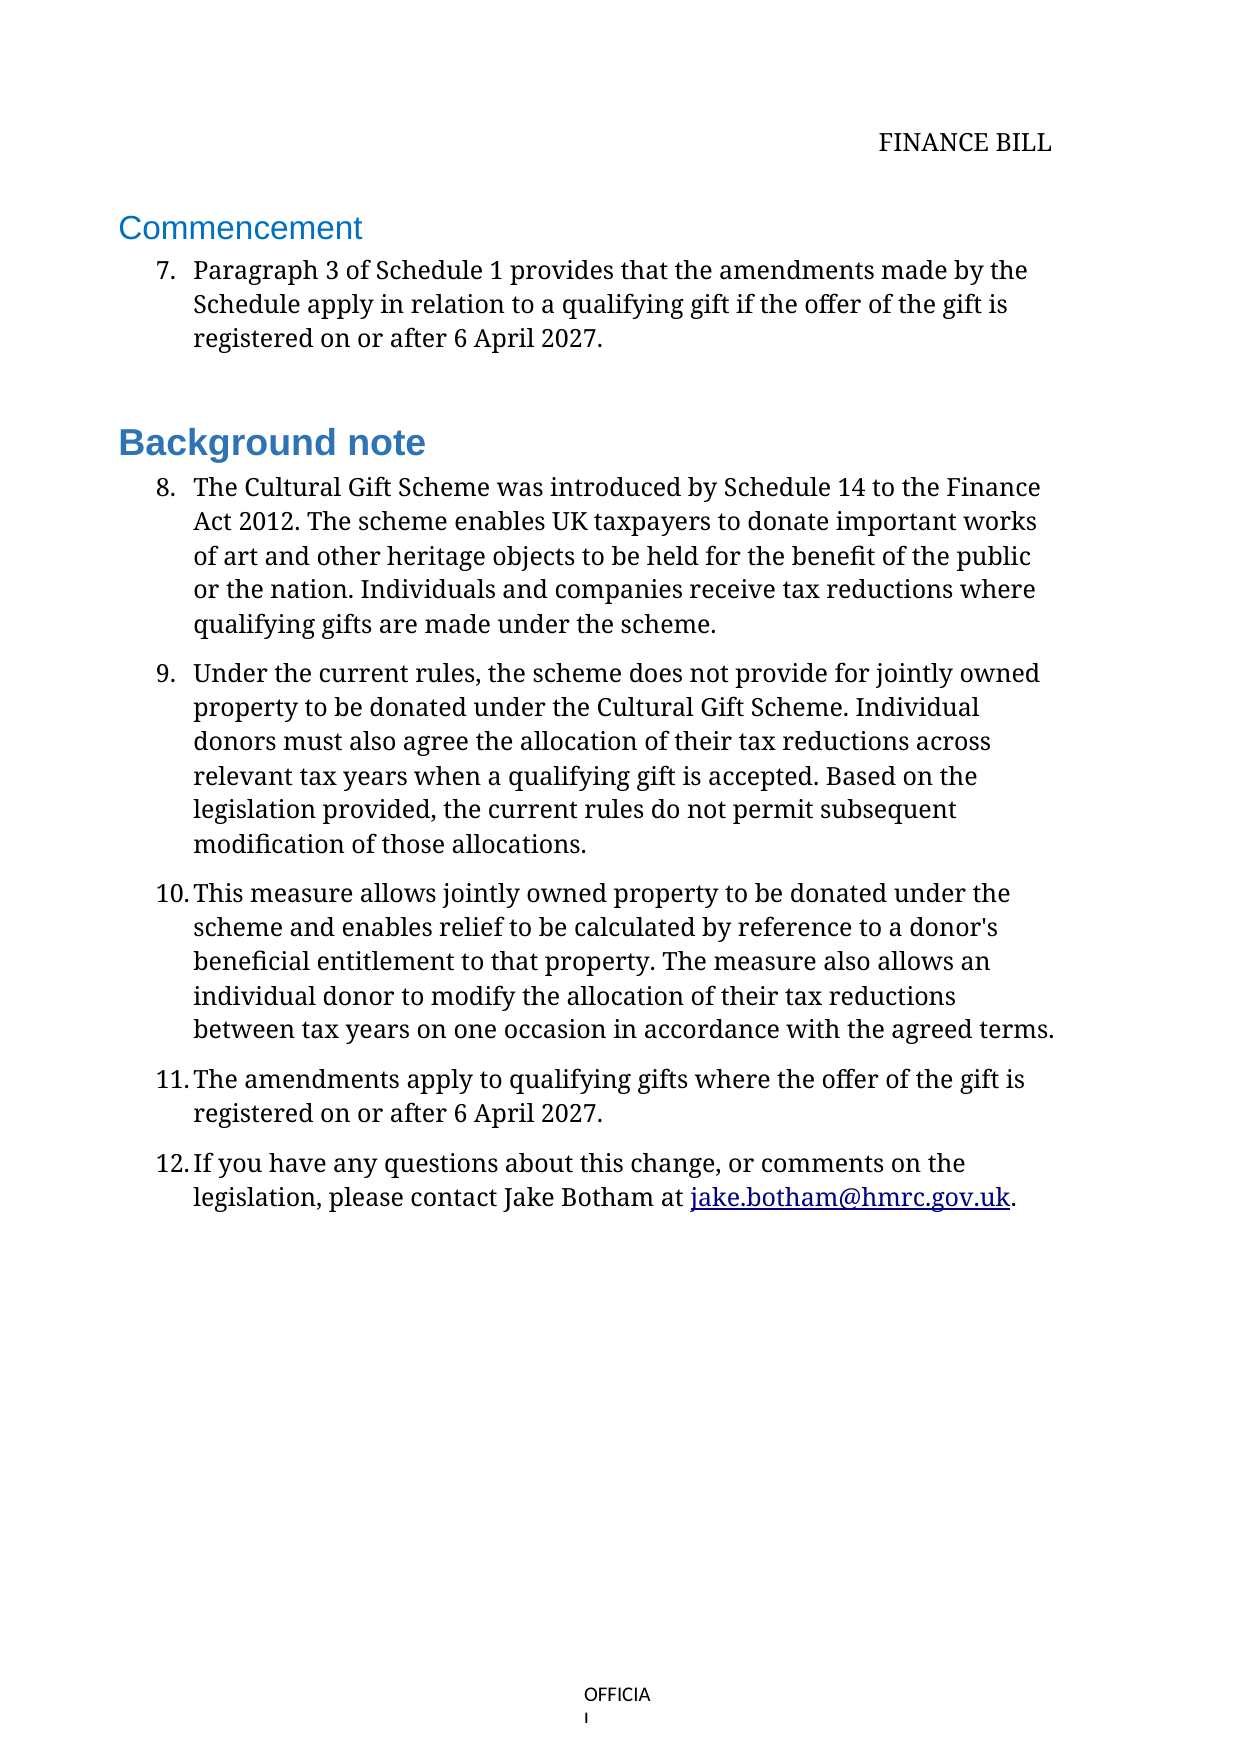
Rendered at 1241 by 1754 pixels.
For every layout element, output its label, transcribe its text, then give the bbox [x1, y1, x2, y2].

list If you have any questions about this change, or comments on the legislation, please contact Jake Botham at jake.botham@hmrc.gov.uk. [156, 1146, 1063, 1214]
list The Cultural Gift Scheme was introduced by Schedule 14 to the Finance Act 2012. The scheme enables UK taxpayers to donate important works of art and other heritage objects to be held for the benefit of the public or the nation. Individuals and companies receive tax reductions where qualifying gifts are made under the scheme. [156, 470, 1063, 640]
list Under the current rules, the scheme does not provide for jointly owned property to be donated under the Cultural Gift Scheme. Individual donors must also agree the allocation of their tax reductions across relevant tax years when a qualifying gift is accepted. Based on the legislation provided, the current rules do not permit subsequent modification of those allocations. [156, 656, 1063, 860]
list This measure allows jointly owned property to be donated under the scheme and enables relief to be calculated by reference to a donor's beneficial entitlement to that property. The measure also allows an individual donor to modify the allocation of their tax reductions between tax years on one occasion in accordance with the agreed terms. [156, 876, 1063, 1046]
list The amendments apply to qualifying gifts where the offer of the gift is registered on or after 6 April 2027. [156, 1062, 1063, 1130]
subtitle Commencement [118, 208, 1063, 247]
list Paragraph 3 of Schedule 1 provides that the amendments made by the Schedule apply in relation to a qualifying gift if the offer of the gift is registered on or after 6 April 2027. [156, 253, 1063, 355]
subtitle Background note [118, 420, 1063, 463]
